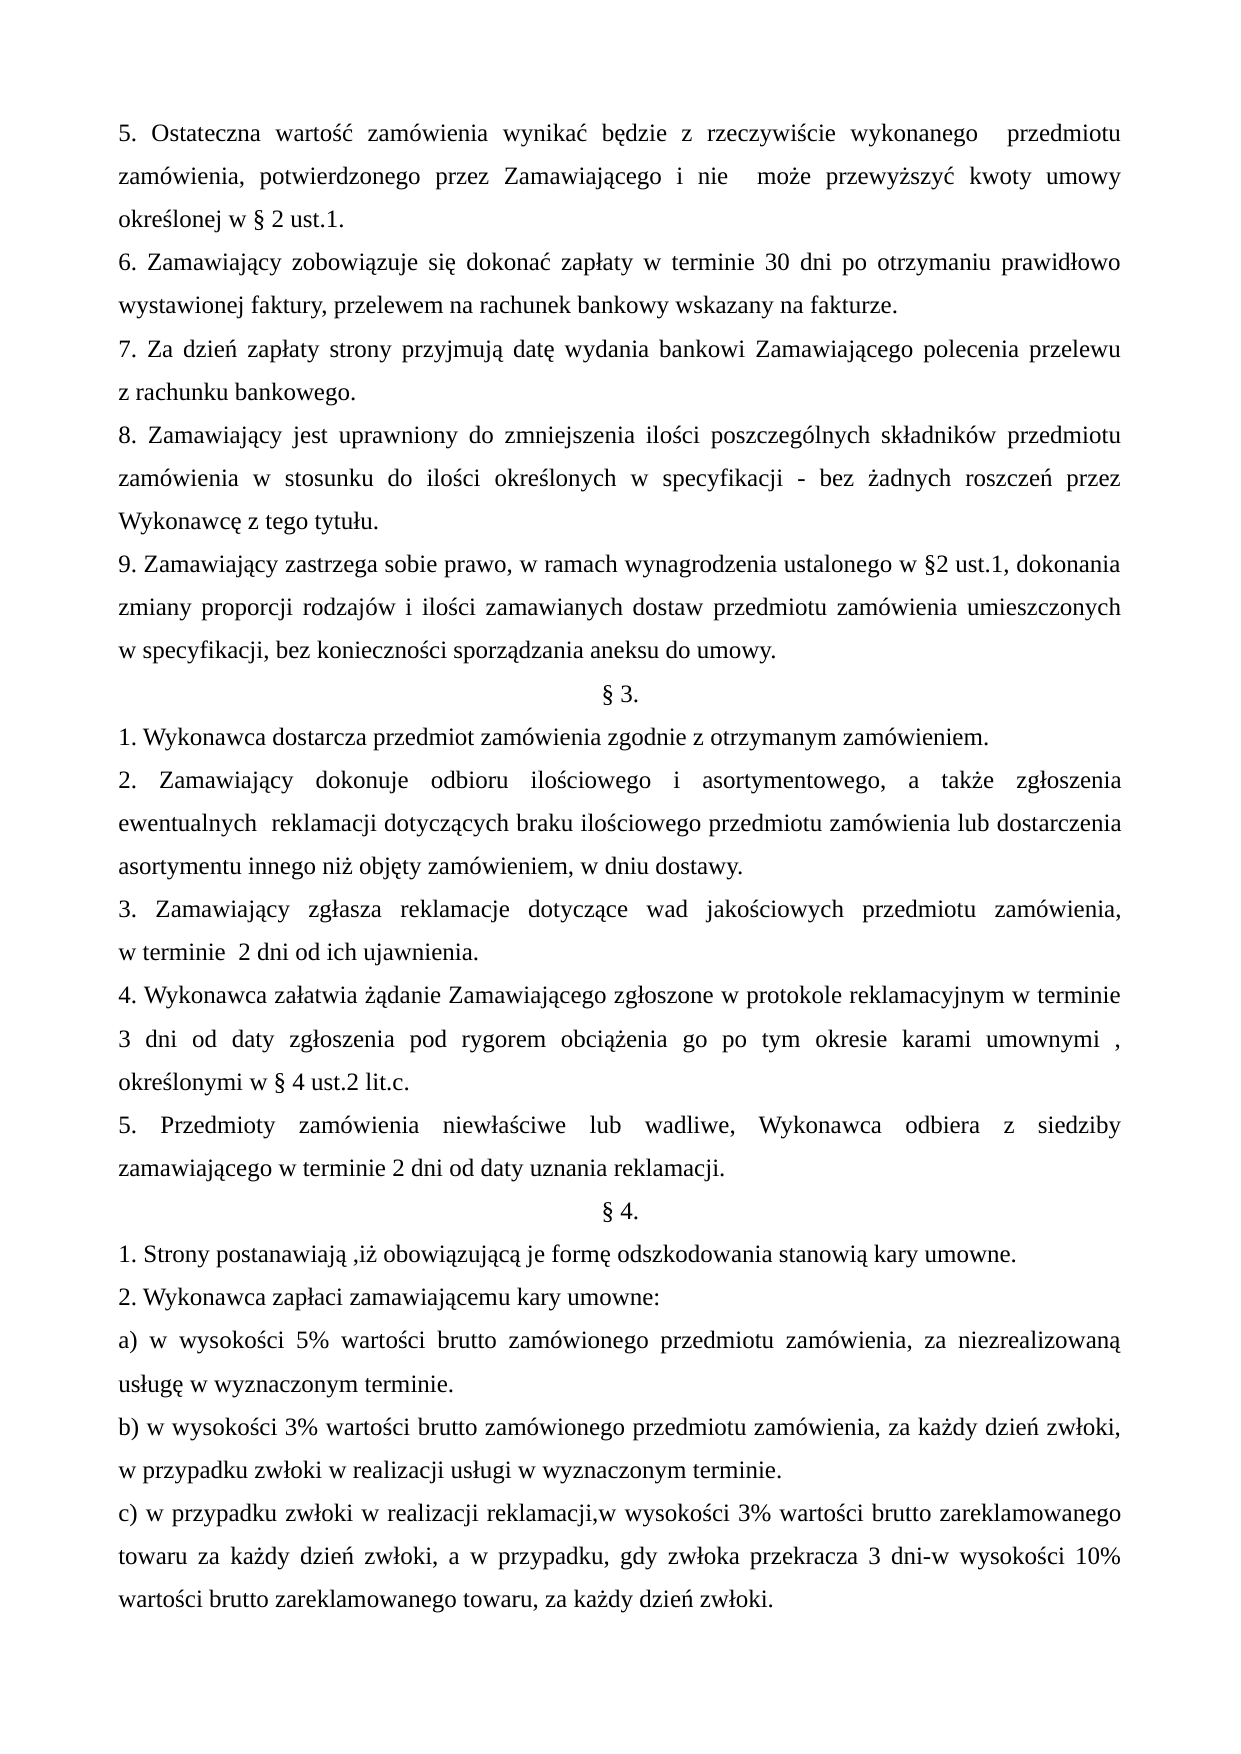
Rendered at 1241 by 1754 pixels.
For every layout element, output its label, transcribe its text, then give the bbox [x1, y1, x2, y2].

text a) w wysokości 5% wartości brutto zamówionego przedmiotu zamówienia, za niezrealizowaną usługę w wyznaczonym terminie. [118, 1326, 1122, 1397]
text 1. Wykonawca dostarcza przedmiot zamówienia zgodnie z otrzymanym zamówieniem. [118, 722, 1122, 751]
text 3. Zamawiający zgłasza reklamacje dotyczące wad jakościowych przedmiotu zamówienia, w terminie 2 dni od ich ujawnienia. [118, 894, 1122, 966]
text § 4. [118, 1196, 1122, 1225]
text c) w przypadku zwłoki w realizacji reklamacji,w wysokości 3% wartości brutto zareklamowanego towaru za każdy dzień zwłoki, a w przypadku, gdy zwłoka przekracza 3 dni-w wysokości 10% wartości brutto zareklamowanego towaru, za każdy dzień zwłoki. [118, 1498, 1122, 1613]
text 5. Przedmioty zamówienia niewłaściwe lub wadliwe, Wykonawca odbiera z siedziby zamawiającego w terminie 2 dni od daty uznania reklamacji. [118, 1110, 1122, 1182]
text 1. Strony postanawiają ,iż obowiązującą je formę odszkodowania stanowią kary umowne. [118, 1239, 1122, 1268]
text 8. Zamawiający jest uprawniony do zmniejszenia ilości poszczególnych składników przedmiotu zamówienia w stosunku do ilości określonych w specyfikacji - bez żadnych roszczeń przez Wykonawcę z tego tytułu. [118, 420, 1122, 535]
text 5. Ostateczna wartość zamówienia wynikać będzie z rzeczywiście wykonanego przedmiotu zamówienia, potwierdzonego przez Zamawiającego i nie może przewyższyć kwoty umowy określonej w § 2 ust.1. [118, 118, 1122, 233]
text 9. Zamawiający zastrzega sobie prawo, w ramach wynagrodzenia ustalonego w §2 ust.1, dokonania zmiany proporcji rodzajów i ilości zamawianych dostaw przedmiotu zamówienia umieszczonych w specyfikacji, bez konieczności sporządzania aneksu do umowy. [118, 549, 1122, 664]
text 2. Zamawiający dokonuje odbioru ilościowego i asortymentowego, a także zgłoszenia ewentualnych reklamacji dotyczących braku ilościowego przedmiotu zamówienia lub dostarczenia asortymentu innego niż objęty zamówieniem, w dniu dostawy. [118, 765, 1122, 880]
text b) w wysokości 3% wartości brutto zamówionego przedmiotu zamówienia, za każdy dzień zwłoki, w przypadku zwłoki w realizacji usługi w wyznaczonym terminie. [118, 1412, 1122, 1484]
text 7. Za dzień zapłaty strony przyjmują datę wydania bankowi Zamawiającego polecenia przelewu z rachunku bankowego. [118, 334, 1122, 406]
text § 3. [118, 679, 1122, 707]
text 2. Wykonawca zapłaci zamawiającemu kary umowne: [118, 1282, 1122, 1311]
text 6. Zamawiający zobowiązuje się dokonać zapłaty w terminie 30 dni po otrzymaniu prawidłowo wystawionej faktury, przelewem na rachunek bankowy wskazany na fakturze. [118, 247, 1122, 319]
text 4. Wykonawca załatwia żądanie Zamawiającego zgłoszone w protokole reklamacyjnym w terminie 3 dni od daty zgłoszenia pod rygorem obciążenia go po tym okresie karami umownymi , określonymi w § 4 ust.2 lit.c. [118, 981, 1122, 1096]
